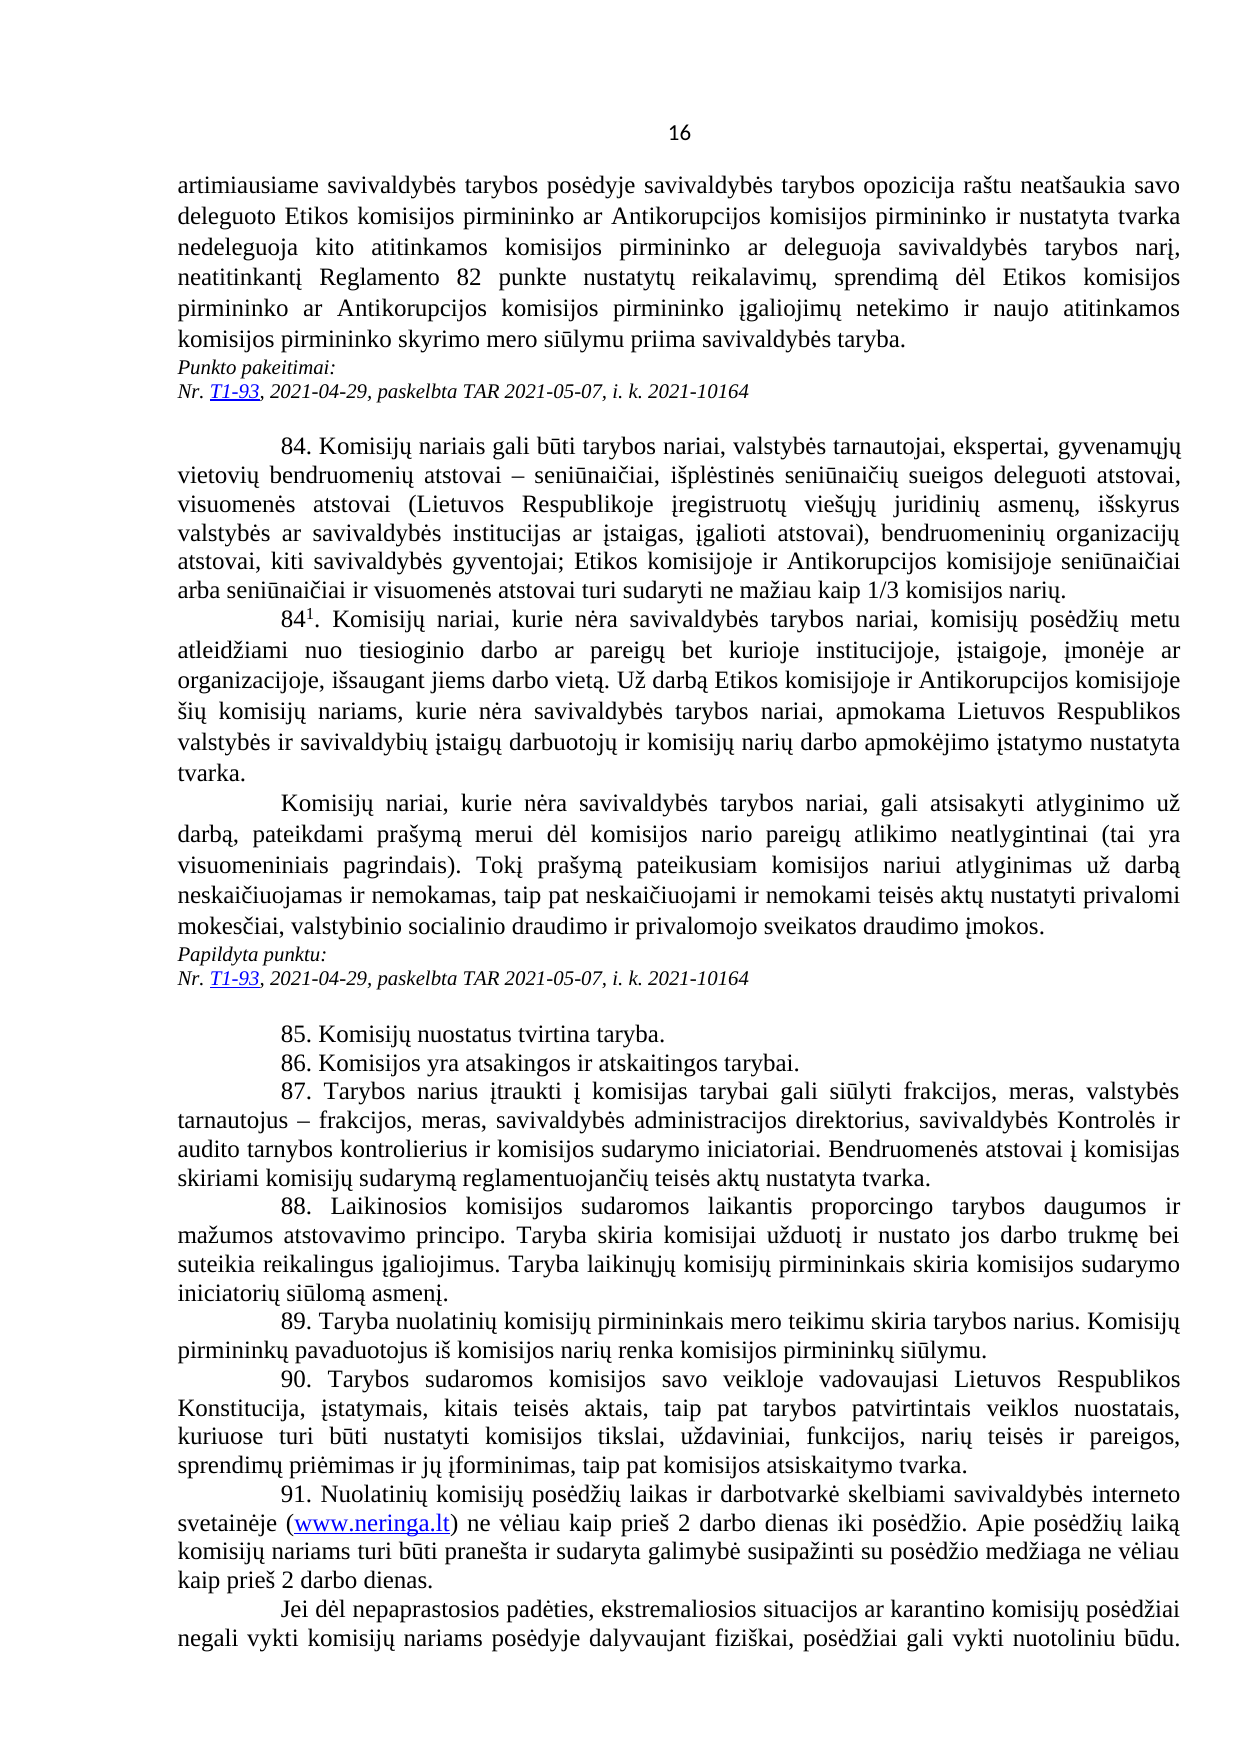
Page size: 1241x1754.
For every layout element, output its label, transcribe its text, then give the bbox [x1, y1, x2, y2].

text 86. Komisijos yra atsakingos ir atskaitingos tarybai. [177, 1048, 1181, 1076]
text Komisijų nariai, kurie nėra savivaldybės tarybos nariai, gali atsisakyti atlyginimo už darbą, pateikdami prašymą merui dėl komisijos nario pareigų atlikimo neatlygintinai (tai yra visuomeniniais pagrindais). Tokį prašymą pateikusiam komisijos nariui atlyginimas už darbą neskaičiuojamas ir nemokamas, taip pat neskaičiuojami ir nemokami teisės aktų nustatyti privalomi mokesčiai, valstybinio socialinio draudimo ir privalomojo sveikatos draudimo įmokos. [177, 788, 1181, 940]
text 91. Nuolatinių komisijų posėdžių laikas ir darbotvarkė skelbiami savivaldybės interneto svetainėje (www.neringa.lt) ne vėliau kaip prieš 2 darbo dienas iki posėdžio. Apie posėdžių laiką komisijų nariams turi būti pranešta ir sudaryta galimybė susipažinti su posėdžio medžiaga ne vėliau kaip prieš 2 darbo dienas. [177, 1479, 1181, 1594]
text 88. Laikinosios komisijos sudaromos laikantis proporcingo tarybos daugumos ir mažumos atstovavimo principo. Taryba skiria komisijai užduotį ir nustato jos darbo trukmę bei suteikia reikalingus įgaliojimus. Taryba laikinųjų komisijų pirmininkais skiria komisijos sudarymo iniciatorių siūlomą asmenį. [177, 1191, 1181, 1306]
text 90. Tarybos sudaromos komisijos savo veikloje vadovaujasi Lietuvos Respublikos Konstitucija, įstatymais, kitais teisės aktais, taip pat tarybos patvirtintais veiklos nuostatais, kuriuose turi būti nustatyti komisijos tikslai, uždaviniai, funkcijos, narių teisės ir pareigos, sprendimų priėmimas ir jų įforminimas, taip pat komisijos atsiskaitymo tvarka. [177, 1364, 1181, 1479]
text Papildyta punktu: [177, 942, 1181, 966]
text 89. Taryba nuolatinių komisijų pirmininkais mero teikimu skiria tarybos narius. Komisijų pirmininkų pavaduotojus iš komisijos narių renka komisijos pirmininkų siūlymu. [177, 1306, 1181, 1364]
text Nr. T1-93, 2021-04-29, paskelbta TAR 2021-05-07, i. k. 2021-10164 [177, 966, 1181, 990]
text artimiausiame savivaldybės tarybos posėdyje savivaldybės tarybos opozicija raštu neatšaukia savo deleguoto Etikos komisijos pirmininko ar Antikorupcijos komisijos pirmininko ir nustatyta tvarka nedeleguoja kito atitinkamos komisijos pirmininko ar deleguoja savivaldybės tarybos narį, neatitinkantį Reglamento 82 punkte nustatytų reikalavimų, sprendimą dėl Etikos komisijos pirmininko ar Antikorupcijos komisijos pirmininko įgaliojimų netekimo ir naujo atitinkamos komisijos pirmininko skyrimo mero siūlymu priima savivaldybės taryba. [177, 170, 1181, 353]
text 85. Komisijų nuostatus tvirtina taryba. [177, 1019, 1181, 1048]
text Nr. T1-93, 2021-04-29, paskelbta TAR 2021-05-07, i. k. 2021-10164 [177, 379, 1181, 403]
text 84. Komisijų nariais gali būti tarybos nariai, valstybės tarnautojai, ekspertai, gyvenamųjų vietovių bendruomenių atstovai – seniūnaičiai, išplėstinės seniūnaičių sueigos deleguoti atstovai, visuomenės atstovai (Lietuvos Respublikoje įregistruotų viešųjų juridinių asmenų, išskyrus valstybės ar savivaldybės institucijas ar įstaigas, įgalioti atstovai), bendruomeninių organizacijų atstovai, kiti savivaldybės gyventojai; Etikos komisijoje ir Antikorupcijos komisijoje seniūnaičiai arba seniūnaičiai ir visuomenės atstovai turi sudaryti ne mažiau kaip 1/3 komisijos narių. [177, 431, 1181, 604]
text 841. Komisijų nariai, kurie nėra savivaldybės tarybos nariai, komisijų posėdžių metu atleidžiami nuo tiesioginio darbo ar pareigų bet kurioje institucijoje, įstaigoje, įmonėje ar organizacijoje, išsaugant jiems darbo vietą. Už darbą Etikos komisijoje ir Antikorupcijos komisijoje šių komisijų nariams, kurie nėra savivaldybės tarybos nariai, apmokama Lietuvos Respublikos valstybės ir savivaldybių įstaigų darbuotojų ir komisijų narių darbo apmokėjimo įstatymo nustatyta tvarka. [177, 604, 1181, 786]
text Punkto pakeitimai: [177, 354, 1181, 379]
text Jei dėl nepaprastosios padėties, ekstremaliosios situacijos ar karantino komisijų posėdžiai negali vykti komisijų nariams posėdyje dalyvaujant fiziškai, posėdžiai gali vykti nuotoliniu būdu. [177, 1594, 1181, 1651]
text 87. Tarybos narius įtraukti į komisijas tarybai gali siūlyti frakcijos, meras, valstybės tarnautojus – frakcijos, meras, savivaldybės administracijos direktorius, savivaldybės Kontrolės ir audito tarnybos kontrolierius ir komisijos sudarymo iniciatoriai. Bendruomenės atstovai į komisijas skiriami komisijų sudarymą reglamentuojančių teisės aktų nustatyta tvarka. [177, 1076, 1181, 1191]
